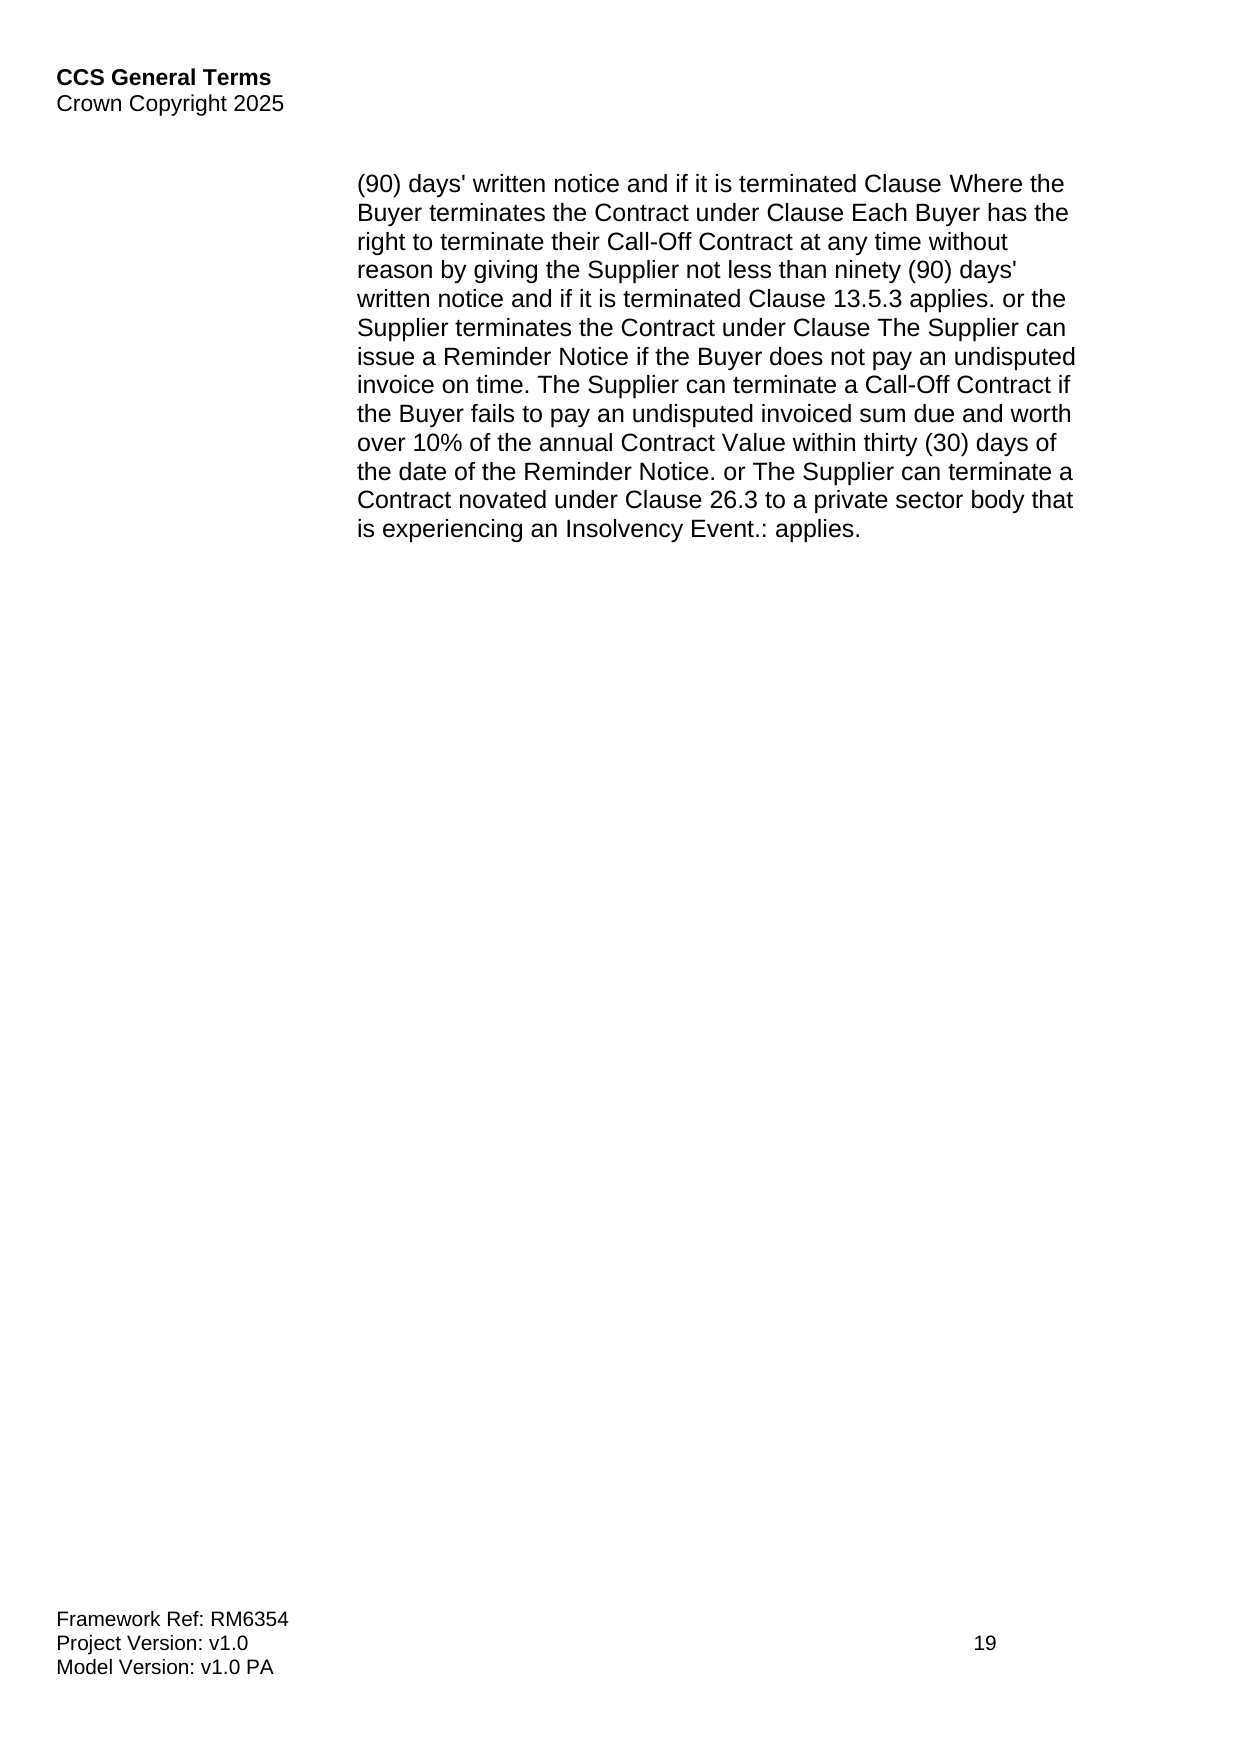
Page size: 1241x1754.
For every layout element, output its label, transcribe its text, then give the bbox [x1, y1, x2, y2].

list Each Buyer has the right to terminate their Call-Off Contract at any time without reason by giving the Supplier not less than ninety (90) days' written notice and if it is terminated Clause 13.5.3 applies. [268, 169, 1090, 543]
